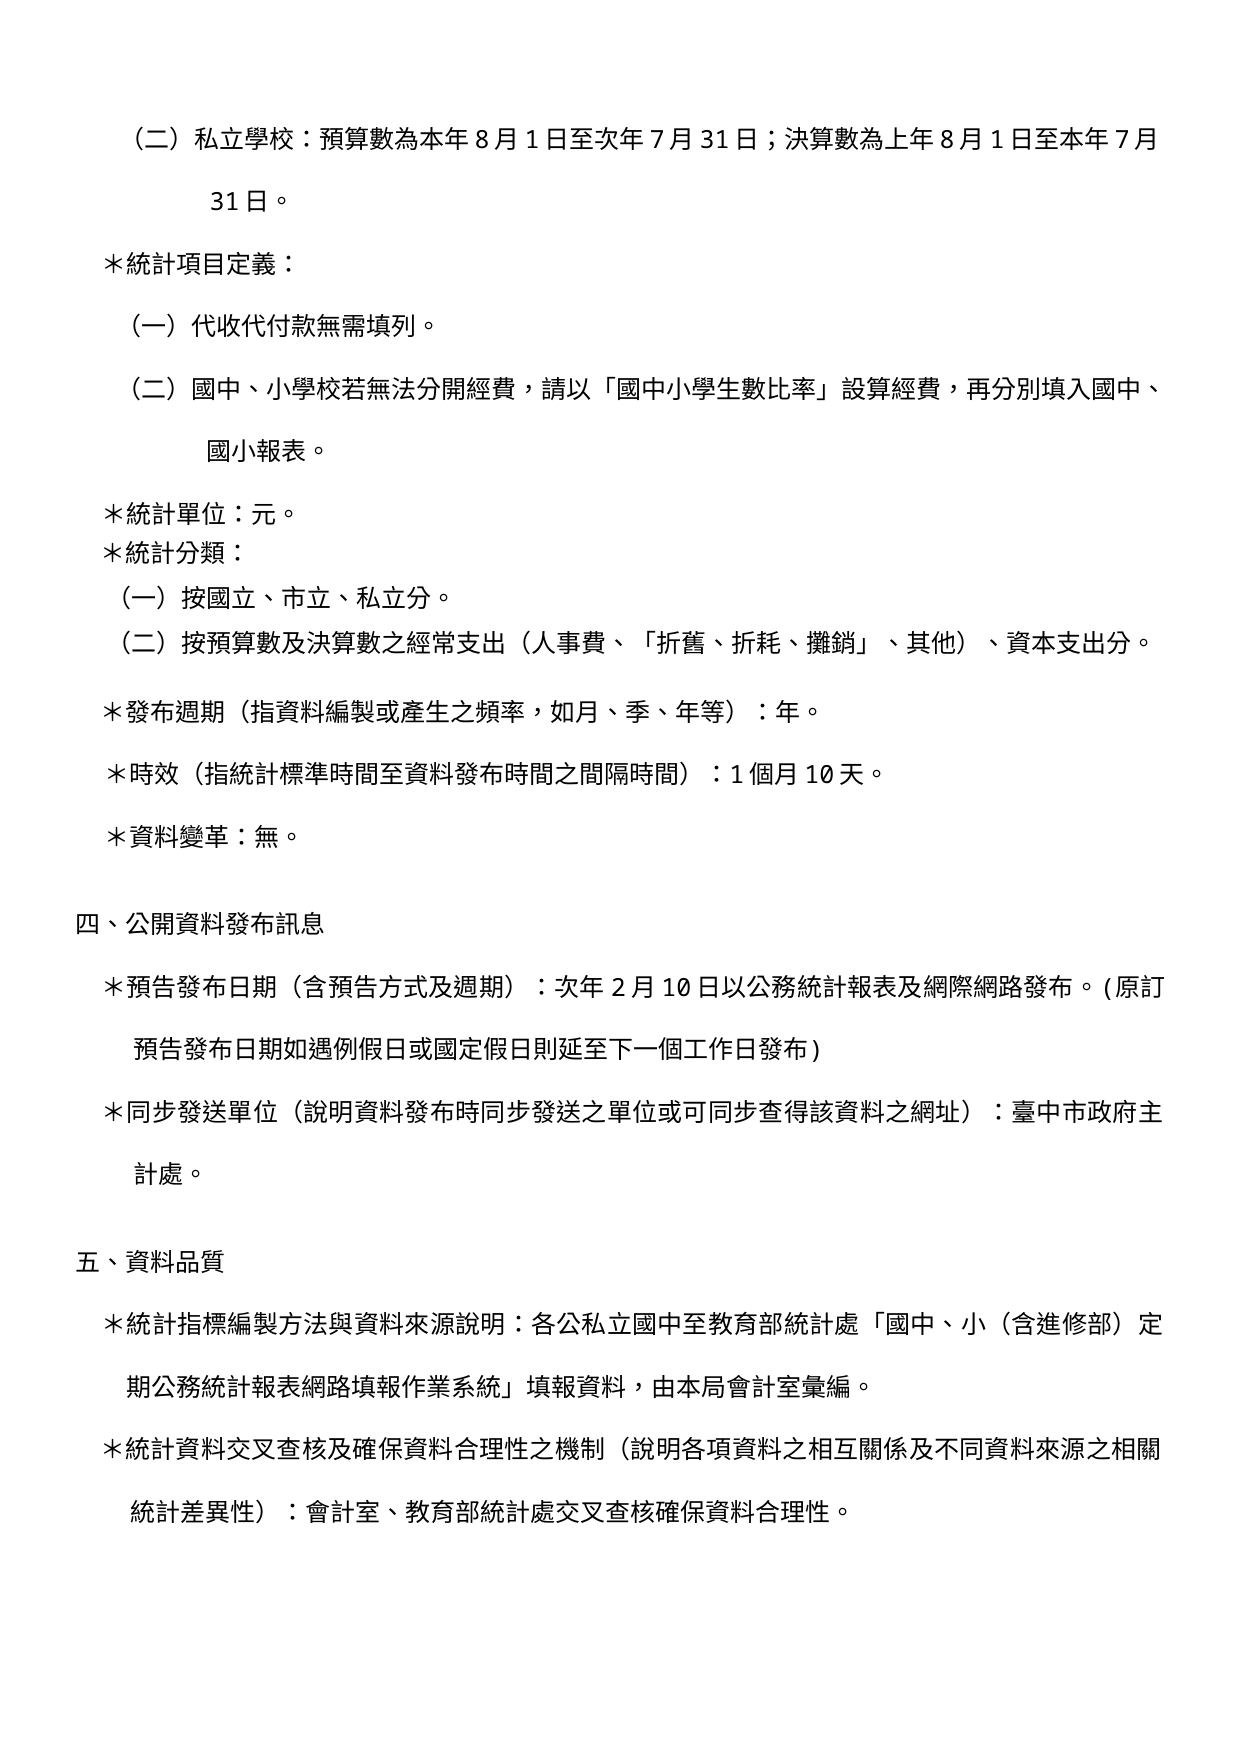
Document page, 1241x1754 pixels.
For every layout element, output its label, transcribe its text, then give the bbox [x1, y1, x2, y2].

text ＊資料變革：無。 [75, 794, 1165, 856]
text 31日。 [104, 158, 1165, 221]
text （二）按預算數及決算數之經常支出（人事費、「折舊、折耗、攤銷」、其他）、資本支出分。 [100, 624, 1165, 660]
text （一）代收代付款無需填列。 [102, 283, 1165, 346]
text 四、公開資料發布訊息 [75, 881, 1165, 944]
text ＊統計指標編製方法與資料來源說明：各公私立國中至教育部統計處「國中、小（含進修部）定期公務統計報表網路填報作業系統」填報資料，由本局會計室彙編。 [101, 1281, 1165, 1406]
text 國小報表。 [102, 408, 1165, 471]
text ＊統計資料交叉查核及確保資料合理性之機制（說明各項資料之相互關係及不同資料來源之相關統計差異性）：會計室、教育部統計處交叉查核確保資料合理性。 [100, 1406, 1165, 1531]
text ＊時效（指統計標準時間至資料發布時間之間隔時間）：1個月10天。 [75, 731, 1165, 794]
text （二）國中、小學校若無法分開經費，請以「國中小學生數比率」設算經費，再分別填入國中、 [102, 346, 1165, 408]
text ＊統計分類： [75, 533, 1165, 569]
text （二）私立學校：預算數為本年8月1日至次年7月31日；決算數為上年8月1日至本年7月 [104, 96, 1165, 158]
text ＊同步發送單位（說明資料發布時同步發送之單位或可同步查得該資料之網址）：臺中市政府主計處。 [101, 1069, 1165, 1194]
text ＊發布週期（指資料編製或產生之頻率，如月、季、年等）：年。 [75, 669, 1165, 731]
text ＊統計項目定義： [102, 221, 1165, 283]
text （一）按國立、市立、私立分。 [75, 578, 1165, 614]
text 五、資料品質 [75, 1219, 1165, 1281]
text ＊預告發布日期（含預告方式及週期）：次年2月10日以公務統計報表及網際網路發布。(原訂預告發布日期如遇例假日或國定假日則延至下一個工作日發布) [101, 944, 1165, 1069]
text ＊統計單位：元。 [102, 471, 1165, 533]
